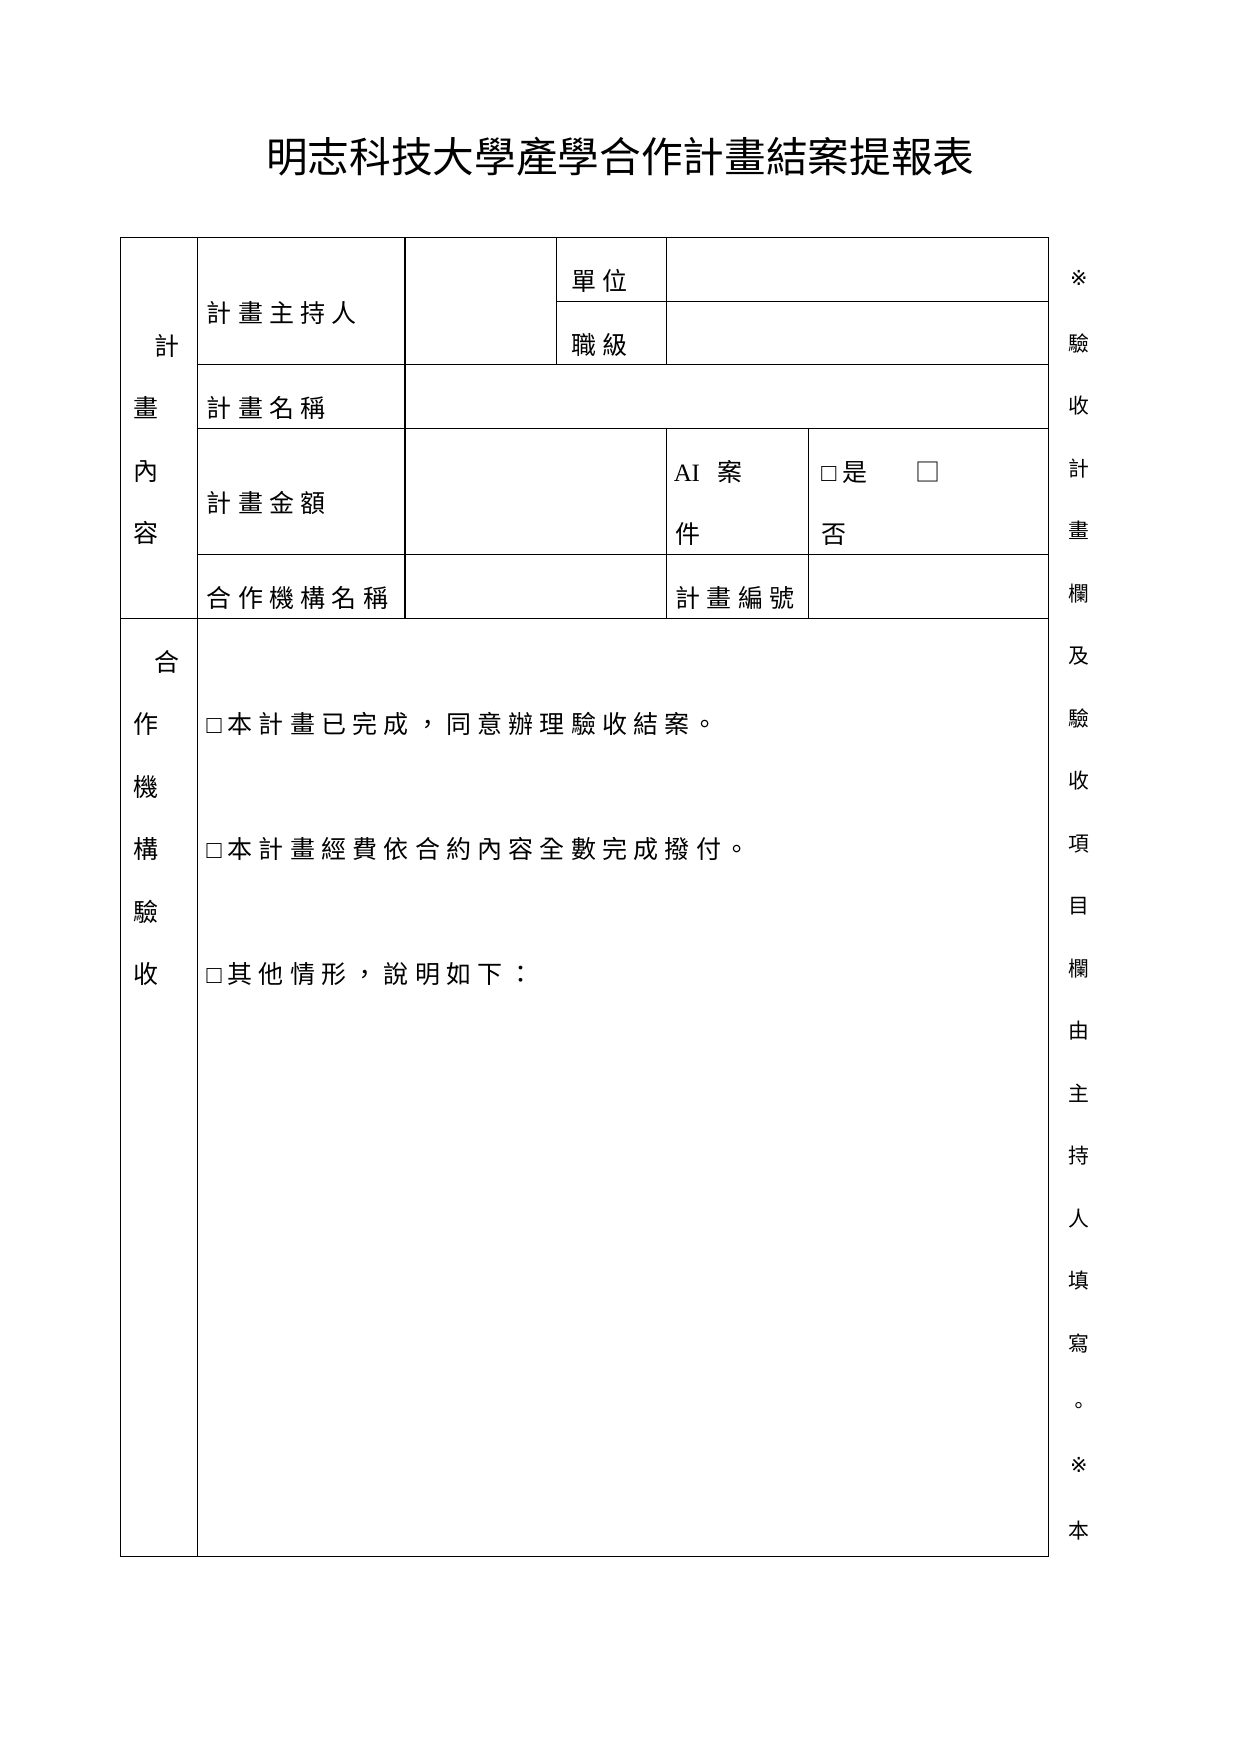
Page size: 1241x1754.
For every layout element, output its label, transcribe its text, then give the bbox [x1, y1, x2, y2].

table_cell □本計畫已完成，同意辦理驗收結案。 □本計畫經費依合約內容全數完成撥付。 □其他情形，說明如下： [198, 619, 1048, 1556]
table_cell [1113, 554, 1120, 617]
table_cell [1113, 364, 1120, 428]
table_cell 職級 [557, 302, 666, 364]
table_cell 計畫金額 [198, 429, 404, 554]
text 明志科技大學產學合作計畫結案提報表 [120, 112, 1120, 175]
table_header [1113, 237, 1120, 301]
table_cell □是 □否 [809, 429, 1048, 554]
table_cell 合作機構名稱 [198, 555, 404, 617]
table_header 單位 [557, 238, 666, 301]
table_cell [667, 302, 1048, 364]
table_cell 計畫名稱 [198, 365, 404, 428]
table_cell [406, 429, 666, 554]
table_header 驗收計畫欄及驗收項目欄由主持人填寫。 本 [1049, 237, 1112, 1556]
table_cell 計畫編號 [667, 555, 808, 617]
table_header [406, 238, 556, 364]
table_header 計畫內容 [121, 238, 197, 617]
table_cell [406, 555, 666, 617]
table_cell 合作機構驗收 [121, 619, 197, 1556]
table_header [667, 238, 1048, 301]
table_header 計畫主持人 [198, 238, 404, 364]
table_cell [1113, 618, 1120, 1556]
table_cell [1113, 428, 1120, 554]
table_cell AI 案 件 [667, 429, 808, 554]
table_cell [1113, 301, 1120, 364]
table_cell [406, 365, 1048, 428]
table_cell [809, 555, 1048, 617]
